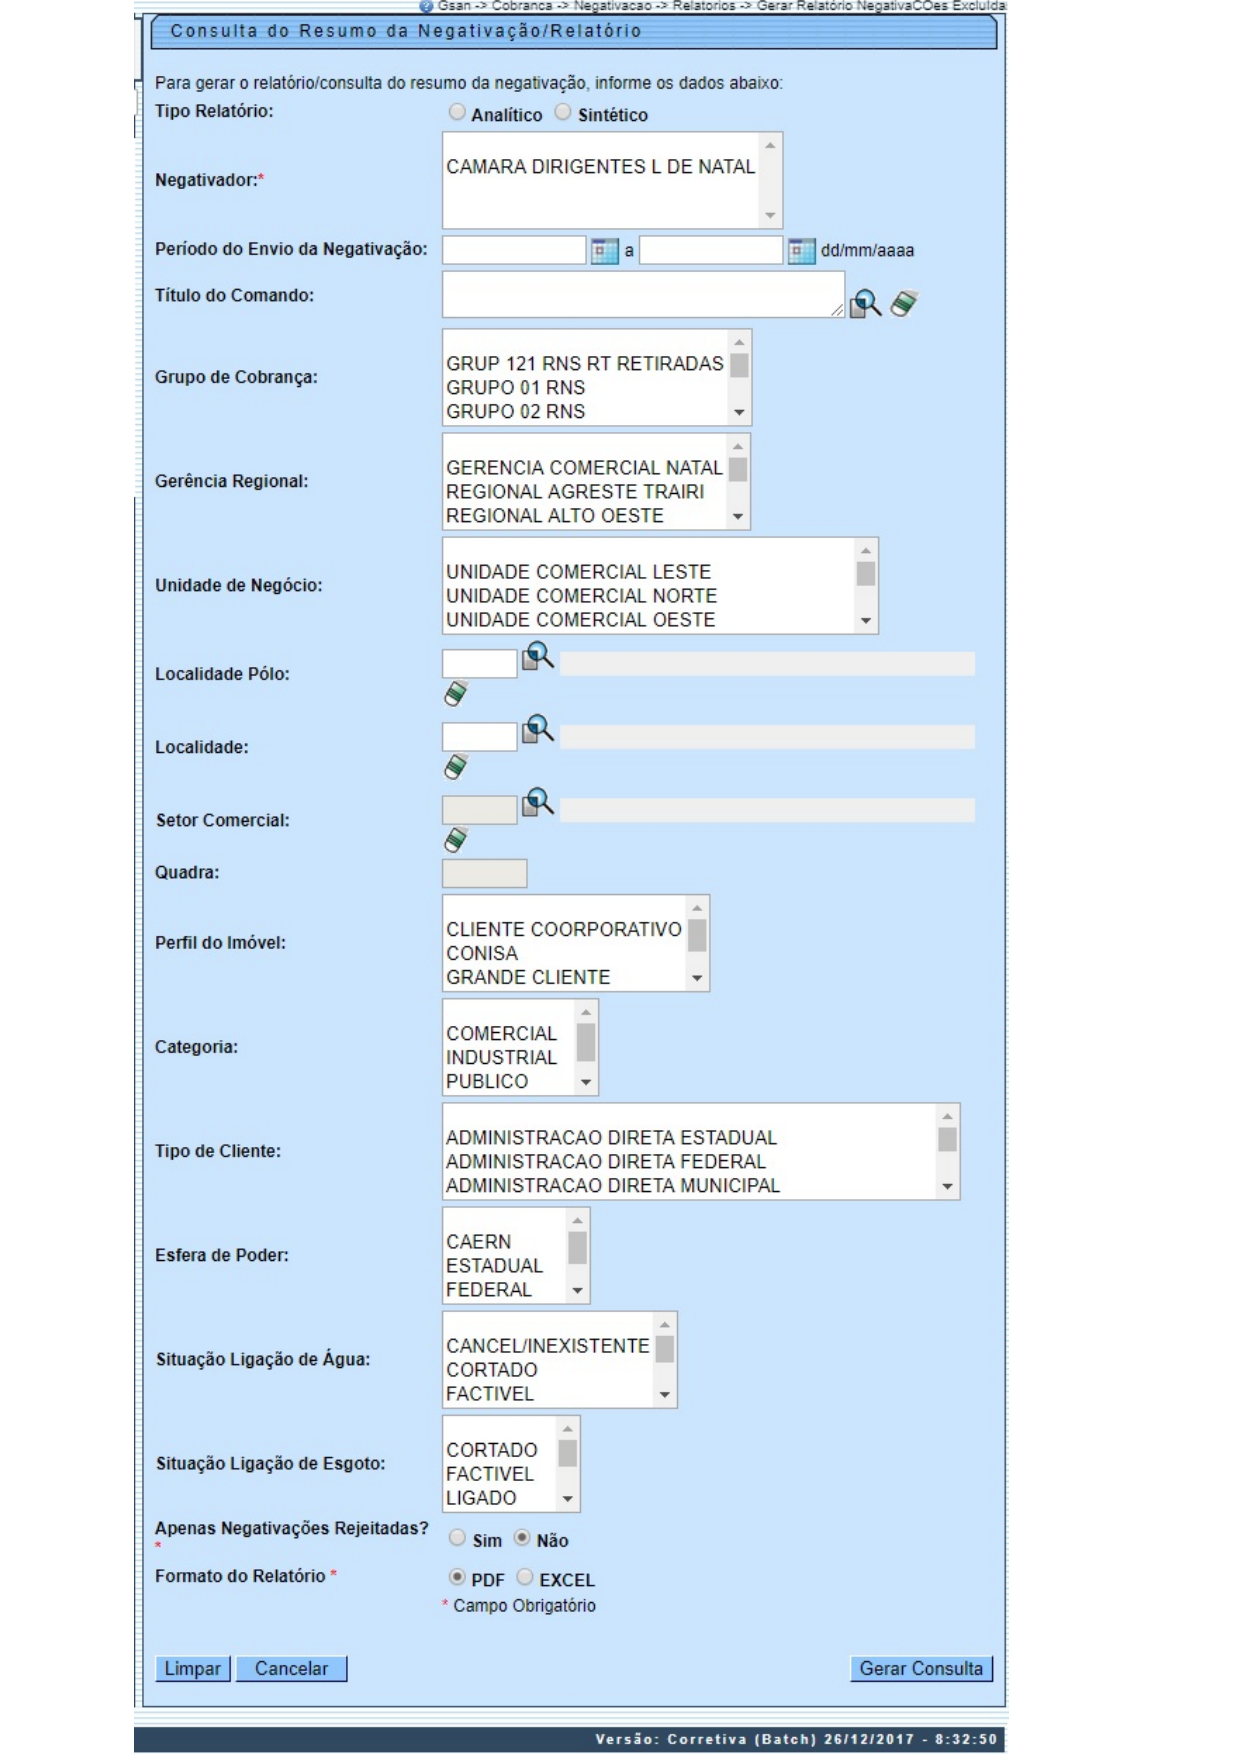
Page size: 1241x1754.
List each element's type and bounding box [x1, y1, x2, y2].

picture [134, 0, 1009, 1754]
